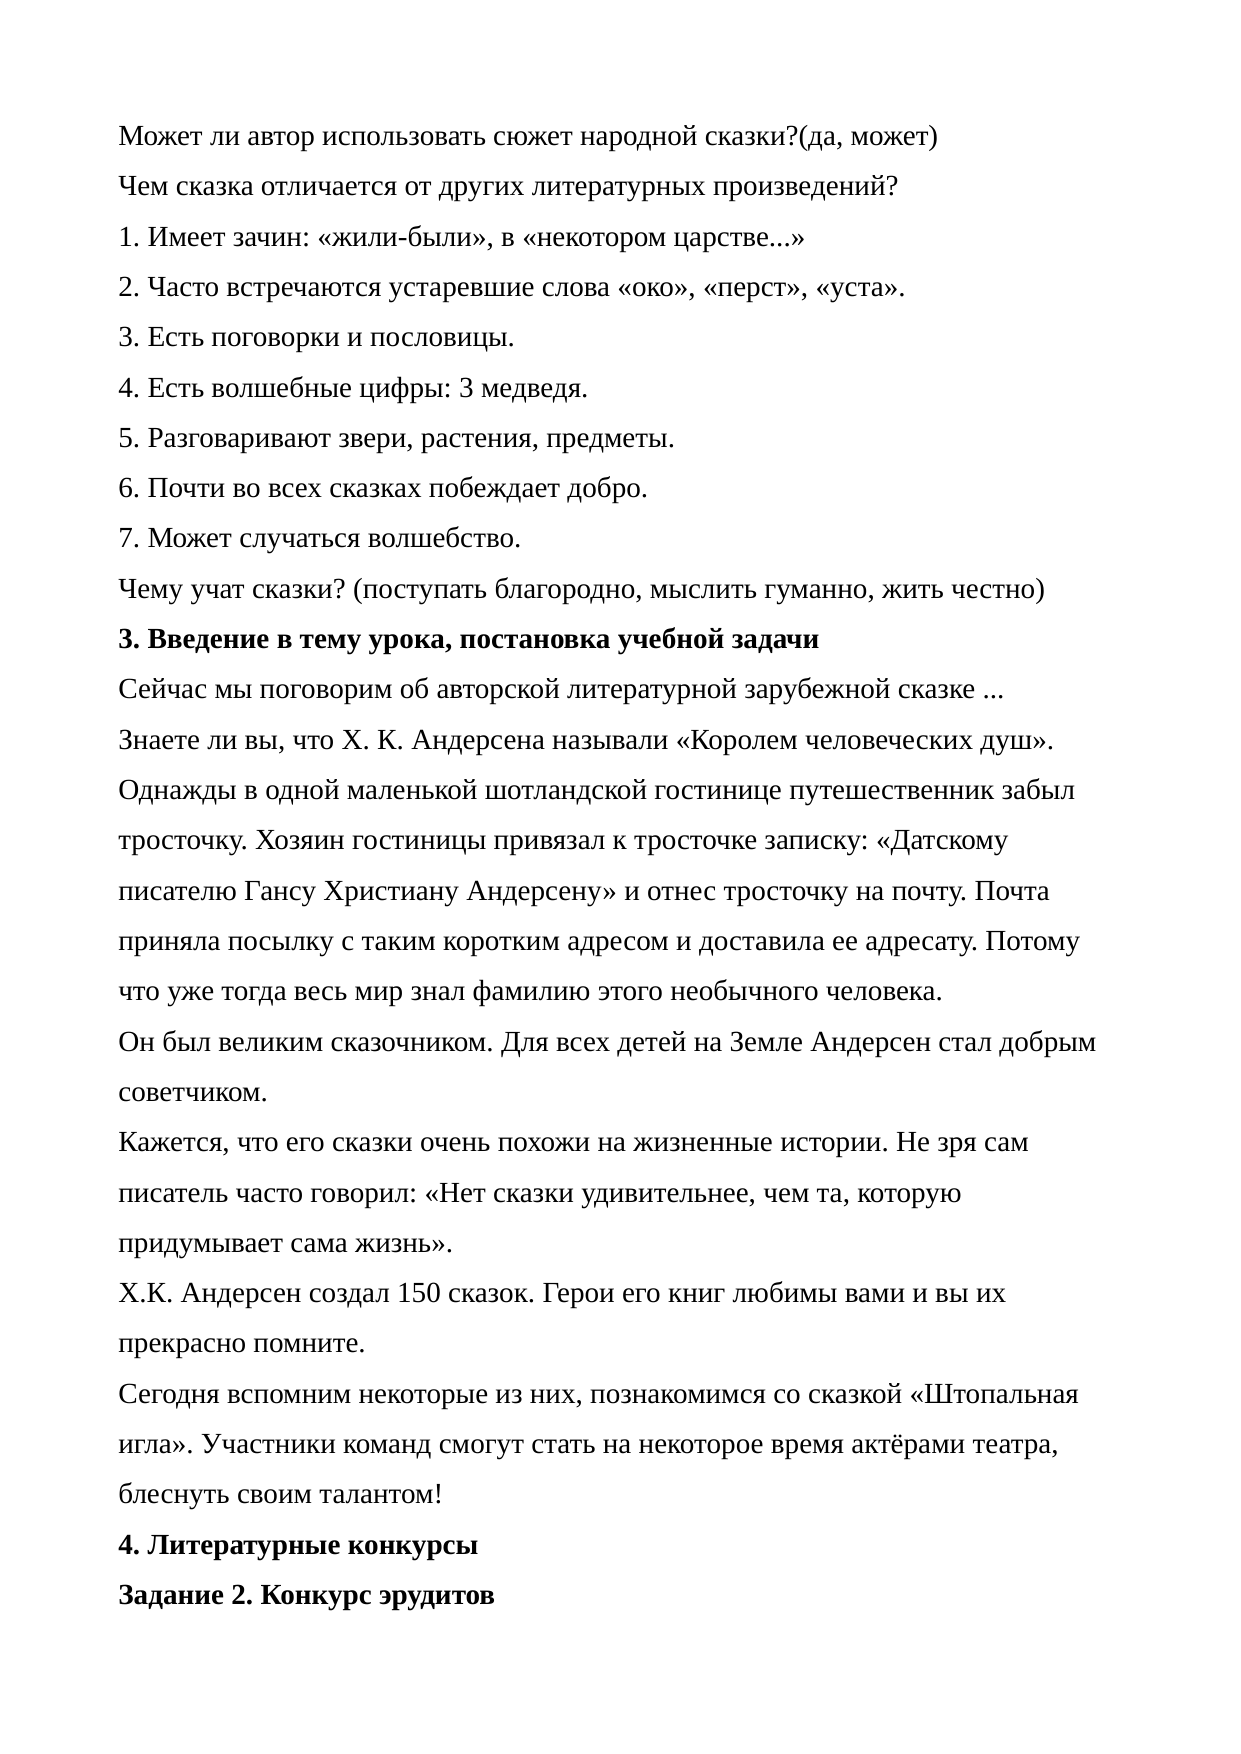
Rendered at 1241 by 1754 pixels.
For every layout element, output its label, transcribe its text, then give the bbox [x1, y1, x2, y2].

text 1. Имеет зачин: «жили-были», в «некотором царстве...» [118, 219, 1122, 252]
text Чем сказка отличается от других литературных произведений? [118, 168, 1122, 202]
text Однажды в одной маленькой шотландской гостинице путешественник забыл тросточку. Хозяин гостиницы привязал к тросточке записку: «Датскому писателю Гансу Христиану Андерсену» и отнес тросточку на почту. Почта приняла посылку с таким коротким адресом и доставила ее адресату. Потому что уже тогда весь мир знал фамилию этого необычного человека. [118, 772, 1122, 1007]
text Знаете ли вы, что Х. К. Андерсена называли «Королем человеческих душ». [118, 722, 1122, 755]
text Может ли автор использовать сюжет народной сказки?(да, может) [118, 118, 1122, 152]
text 7. Может случаться волшебство. [118, 521, 1122, 554]
text 2. Часто встречаются устаревшие слова «око», «перст», «уста». [118, 269, 1122, 303]
text Х.К. Андерсен создал 150 сказок. Герои его книг любимы вами и вы их прекрасно помните. [118, 1275, 1122, 1359]
text 4. Есть волшебные цифры: 3 медведя. [118, 370, 1122, 403]
text 3. Есть поговорки и пословицы. [118, 319, 1122, 353]
text Задание 2. Конкурс эрудитов [118, 1577, 1122, 1611]
text 4. Литературные конкурсы [118, 1527, 1122, 1560]
text 5. Разговаривают звери, растения, предметы. [118, 420, 1122, 453]
text 6. Почти во всех сказках побеждает добро. [118, 470, 1122, 504]
text Кажется, что его сказки очень похожи на жизненные истории. Не зря сам писатель часто говорил: «Нет сказки удивительнее, чем та, которую придумывает сама жизнь». [118, 1124, 1122, 1258]
text Чему учат сказки? (поступать благородно, мыслить гуманно, жить честно) [118, 571, 1122, 604]
text Он был великим сказочником. Для всех детей на Земле Андерсен стал добрым советчиком. [118, 1024, 1122, 1108]
text Сегодня вспомним некоторые из них, познакомимся со сказкой «Штопальная игла». Участники команд смогут стать на некоторое время актёрами театра, блеснуть своим талантом! [118, 1376, 1122, 1510]
text 3. Введение в тему урока, постановка учебной задачи [118, 621, 1122, 655]
text Сейчас мы поговорим об авторской литературной зарубежной сказке ... [118, 672, 1122, 705]
